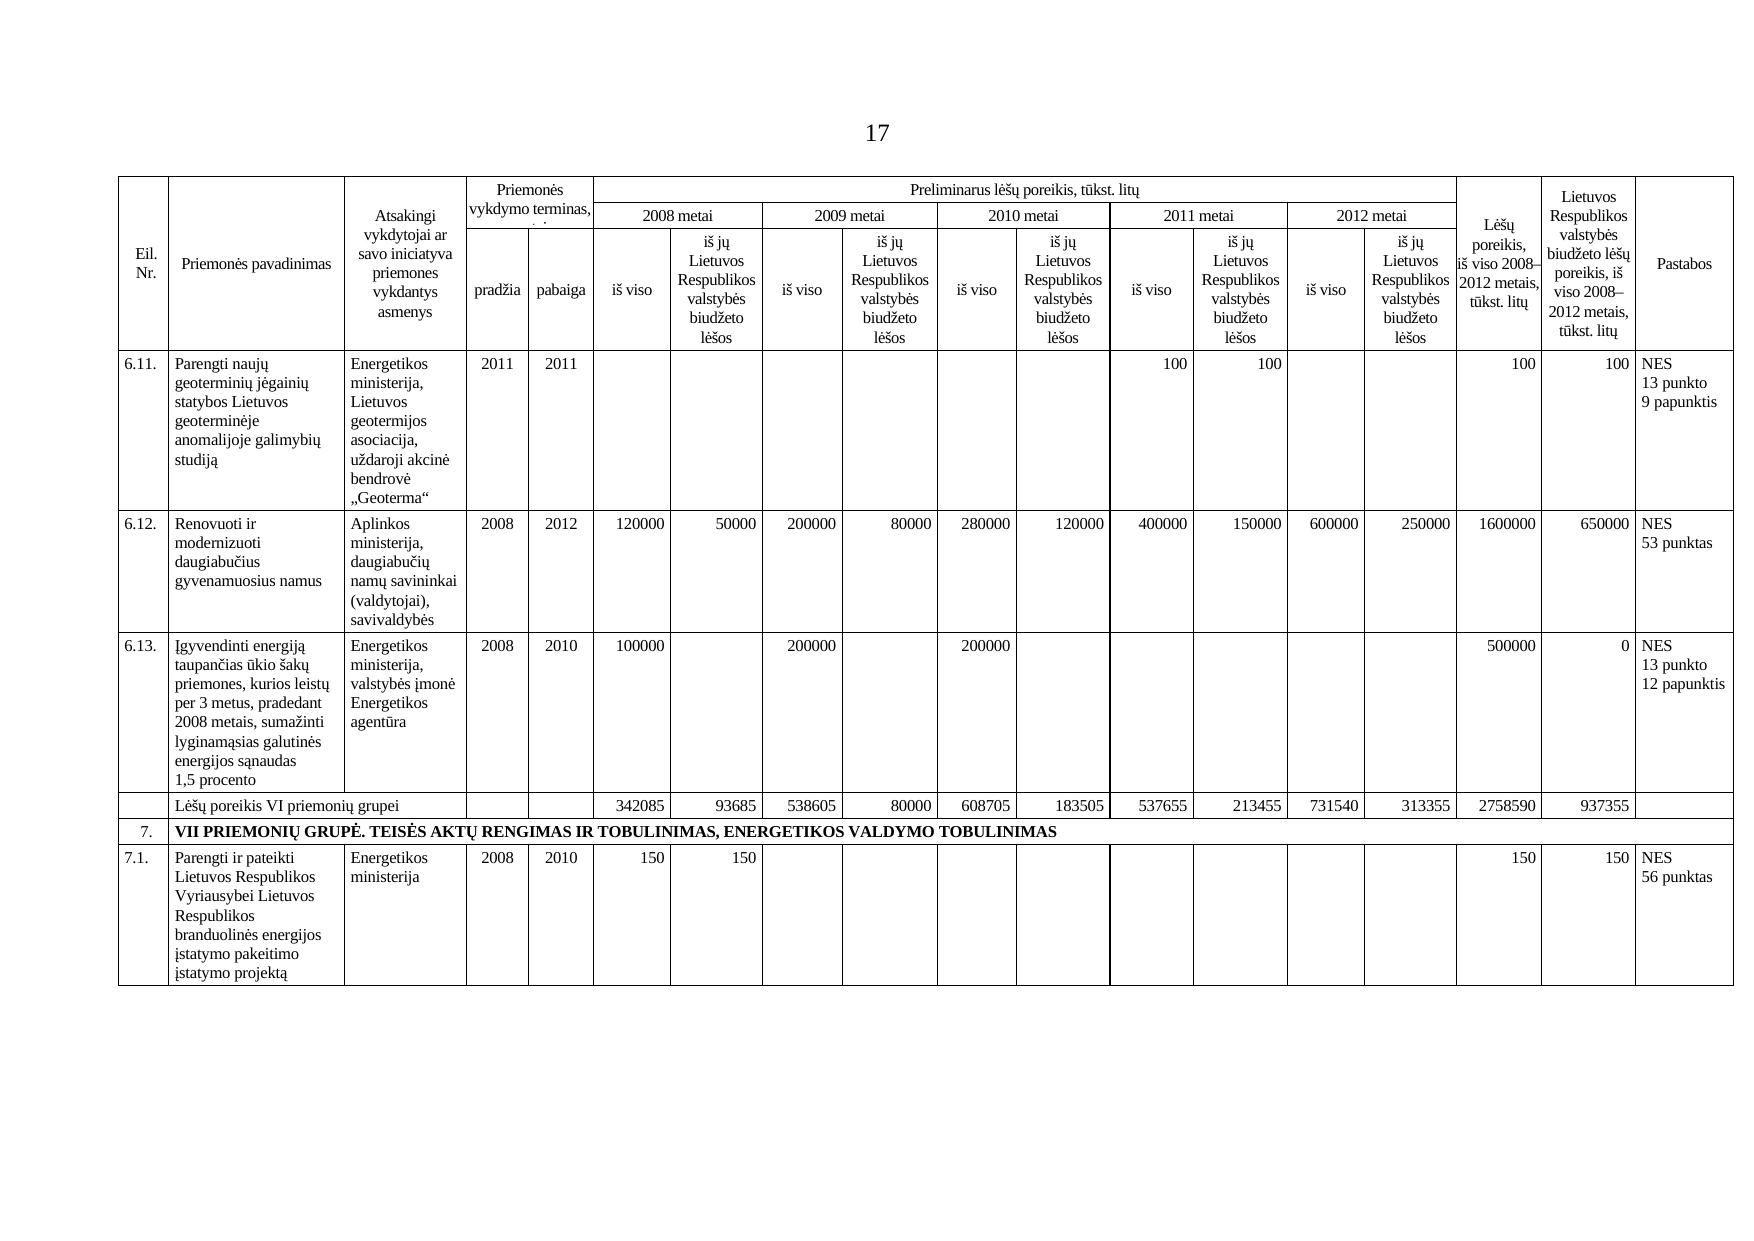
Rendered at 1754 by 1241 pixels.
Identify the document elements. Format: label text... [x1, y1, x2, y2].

table_cell Renovuoti ir modernizuoti daugiabučius gyvenamuosius namus [169, 511, 344, 632]
table_cell [763, 351, 842, 510]
table_cell 150000 [1194, 511, 1287, 632]
table_cell [1017, 351, 1109, 510]
table_header Atsakingi vykdytojai ar savo iniciatyva priemones vykdantys asmenys [345, 177, 466, 349]
table_cell 50000 [671, 511, 762, 632]
table_cell [1636, 793, 1733, 818]
table_cell 120000 [594, 511, 670, 632]
table_cell NES 13 punkto 12 papunktis [1636, 633, 1733, 792]
table_cell 200000 [763, 511, 842, 632]
table_cell iš jų Lietuvos Respublikos valstybės biudžeto lėšos [1194, 229, 1287, 349]
table_cell 6.13. [119, 633, 168, 792]
table_cell [594, 351, 670, 510]
table_cell [119, 793, 168, 818]
table_cell Parengti ir pateikti Lietuvos Respublikos Vyriausybei Lietuvos Respublikos branduolinės energijos įstatymo pakeitimo įstatymo projektą [169, 845, 344, 985]
table_cell 2012 metai [1288, 203, 1456, 228]
table_cell 2011 [467, 351, 528, 510]
table_cell 80000 [843, 793, 937, 818]
table_cell Parengti naujų geoterminių jėgainių statybos Lietuvos geoterminėje anomalijoje galimybių studiją [169, 351, 344, 510]
table_cell iš jų Lietuvos Respublikos valstybės biudžeto lėšos [1017, 229, 1109, 349]
table_cell [467, 793, 528, 818]
table_header Priemonės pavadinimas [169, 177, 344, 349]
table_header Pastabos [1636, 177, 1733, 349]
table_cell 500000 [1457, 633, 1541, 792]
table_cell [1017, 845, 1109, 985]
table_cell 100 [1457, 351, 1541, 510]
table_cell [1365, 351, 1456, 510]
table_cell 150 [1457, 845, 1541, 985]
table_cell Energetikos ministerija [345, 845, 466, 985]
table_cell [1194, 633, 1287, 792]
table_cell 937355 [1542, 793, 1635, 818]
table_cell [671, 633, 762, 792]
table_cell 250000 [1365, 511, 1456, 632]
table_cell 280000 [938, 511, 1016, 632]
table_cell 6.12. [119, 511, 168, 632]
table_cell 213455 [1194, 793, 1287, 818]
table_cell 400000 [1111, 511, 1193, 632]
table_cell [1017, 633, 1109, 792]
table_cell 342085 [594, 793, 670, 818]
table_header Eil. Nr. [119, 177, 168, 349]
table_cell [1365, 845, 1456, 985]
table_cell [1288, 351, 1364, 510]
table_cell 2010 [529, 845, 593, 985]
table_cell 2011 metai [1111, 203, 1287, 228]
table_cell 93685 [671, 793, 762, 818]
table_cell 150 [671, 845, 762, 985]
table_cell 608705 [938, 793, 1016, 818]
table_cell 100 [1194, 351, 1287, 510]
table_cell NES 53 punktas [1636, 511, 1733, 632]
table_cell 100 [1111, 351, 1193, 510]
table_cell [1111, 845, 1193, 985]
table_cell 313355 [1365, 793, 1456, 818]
table_cell pabaiga [529, 229, 593, 349]
table_cell [763, 845, 842, 985]
table_cell [1365, 633, 1456, 792]
table_cell [1111, 633, 1193, 792]
table_cell 2012 [529, 511, 593, 632]
table_cell [843, 633, 937, 792]
table_cell pradžia [467, 229, 528, 349]
table_cell 7. [119, 819, 168, 844]
table_cell 183505 [1017, 793, 1109, 818]
table_cell [1288, 845, 1364, 985]
table_cell Lėšų poreikis VI priemonių grupei [169, 793, 466, 818]
table_cell Energetikos ministerija, valstybės įmonė Energetikos agentūra [345, 633, 466, 792]
table_cell Aplinkos ministerija, daugiabučių namų savininkai (valdytojai), savivaldybės [345, 511, 466, 632]
table_cell 2008 metai [594, 203, 762, 228]
table_cell Įgyvendinti energiją taupančias ūkio šakų priemones, kurios leistų per 3 metus, pradedant 2008 metais, sumažinti lyginamąsias galutinės energijos sąnaudas 1,5 procento [169, 633, 344, 792]
table_cell [843, 845, 937, 985]
table_cell 2010 [529, 633, 593, 792]
table_cell [671, 351, 762, 510]
table_cell 80000 [843, 511, 937, 632]
table_cell 600000 [1288, 511, 1364, 632]
table_cell Energetikos ministerija, Lietuvos geotermijos asociacija, uždaroji akcinė bendrovė „Geoterma“ [345, 351, 466, 510]
table_cell 0 [1542, 633, 1635, 792]
table_cell iš jų Lietuvos Respublikos valstybės biudžeto lėšos [1365, 229, 1456, 349]
table_cell iš viso [1288, 229, 1364, 349]
table_cell iš jų Lietuvos Respublikos valstybės biudžeto lėšos [843, 229, 937, 349]
table_cell 200000 [938, 633, 1016, 792]
table_cell 2011 [529, 351, 593, 510]
table_cell NES 56 punktas [1636, 845, 1733, 985]
table_cell iš viso [938, 229, 1016, 349]
table_cell 2008 [467, 511, 528, 632]
table_cell 120000 [1017, 511, 1109, 632]
table_cell [938, 845, 1016, 985]
table_header Preliminarus lėšų poreikis, tūkst. litų [594, 177, 1456, 202]
table_cell 2008 [467, 845, 528, 985]
table_cell 538605 [763, 793, 842, 818]
table_cell 7.1. [119, 845, 168, 985]
table_cell [1288, 633, 1364, 792]
table_cell [843, 351, 937, 510]
table_cell 100000 [594, 633, 670, 792]
table_cell 537655 [1111, 793, 1193, 818]
table_cell 150 [594, 845, 670, 985]
table_cell 200000 [763, 633, 842, 792]
table_cell iš viso [1111, 229, 1193, 349]
table_cell iš viso [594, 229, 670, 349]
table_cell 2008 [467, 633, 528, 792]
table_cell 2758590 [1457, 793, 1541, 818]
table_cell [938, 351, 1016, 510]
table_cell 6.11. [119, 351, 168, 510]
table_header Lietuvos Respublikos valstybės biudžeto lėšų poreikis, iš viso 2008–2012 metais, tūkst. litų [1542, 177, 1635, 349]
table_cell 100 [1542, 351, 1635, 510]
table_cell VII priemonių grupė. Teisės aktų rengimas ir tobulinimas, energetikos valdymo tobulinimas [169, 819, 1733, 844]
table_cell iš viso [763, 229, 842, 349]
table_header Priemonės vykdymo terminas, metai [467, 177, 593, 228]
table_cell [1194, 845, 1287, 985]
table_cell 150 [1542, 845, 1635, 985]
table_cell iš jų Lietuvos Respublikos valstybės biudžeto lėšos [671, 229, 762, 349]
table_cell 731540 [1288, 793, 1364, 818]
table_cell 650000 [1542, 511, 1635, 632]
table_cell NES 13 punkto 9 papunktis [1636, 351, 1733, 510]
table_cell 2009 metai [763, 203, 937, 228]
table_cell [529, 793, 593, 818]
table_cell 1600000 [1457, 511, 1541, 632]
table_header Lėšų poreikis, iš viso 2008–2012 metais, tūkst. litų [1457, 177, 1541, 349]
table_cell 2010 metai [938, 203, 1109, 228]
